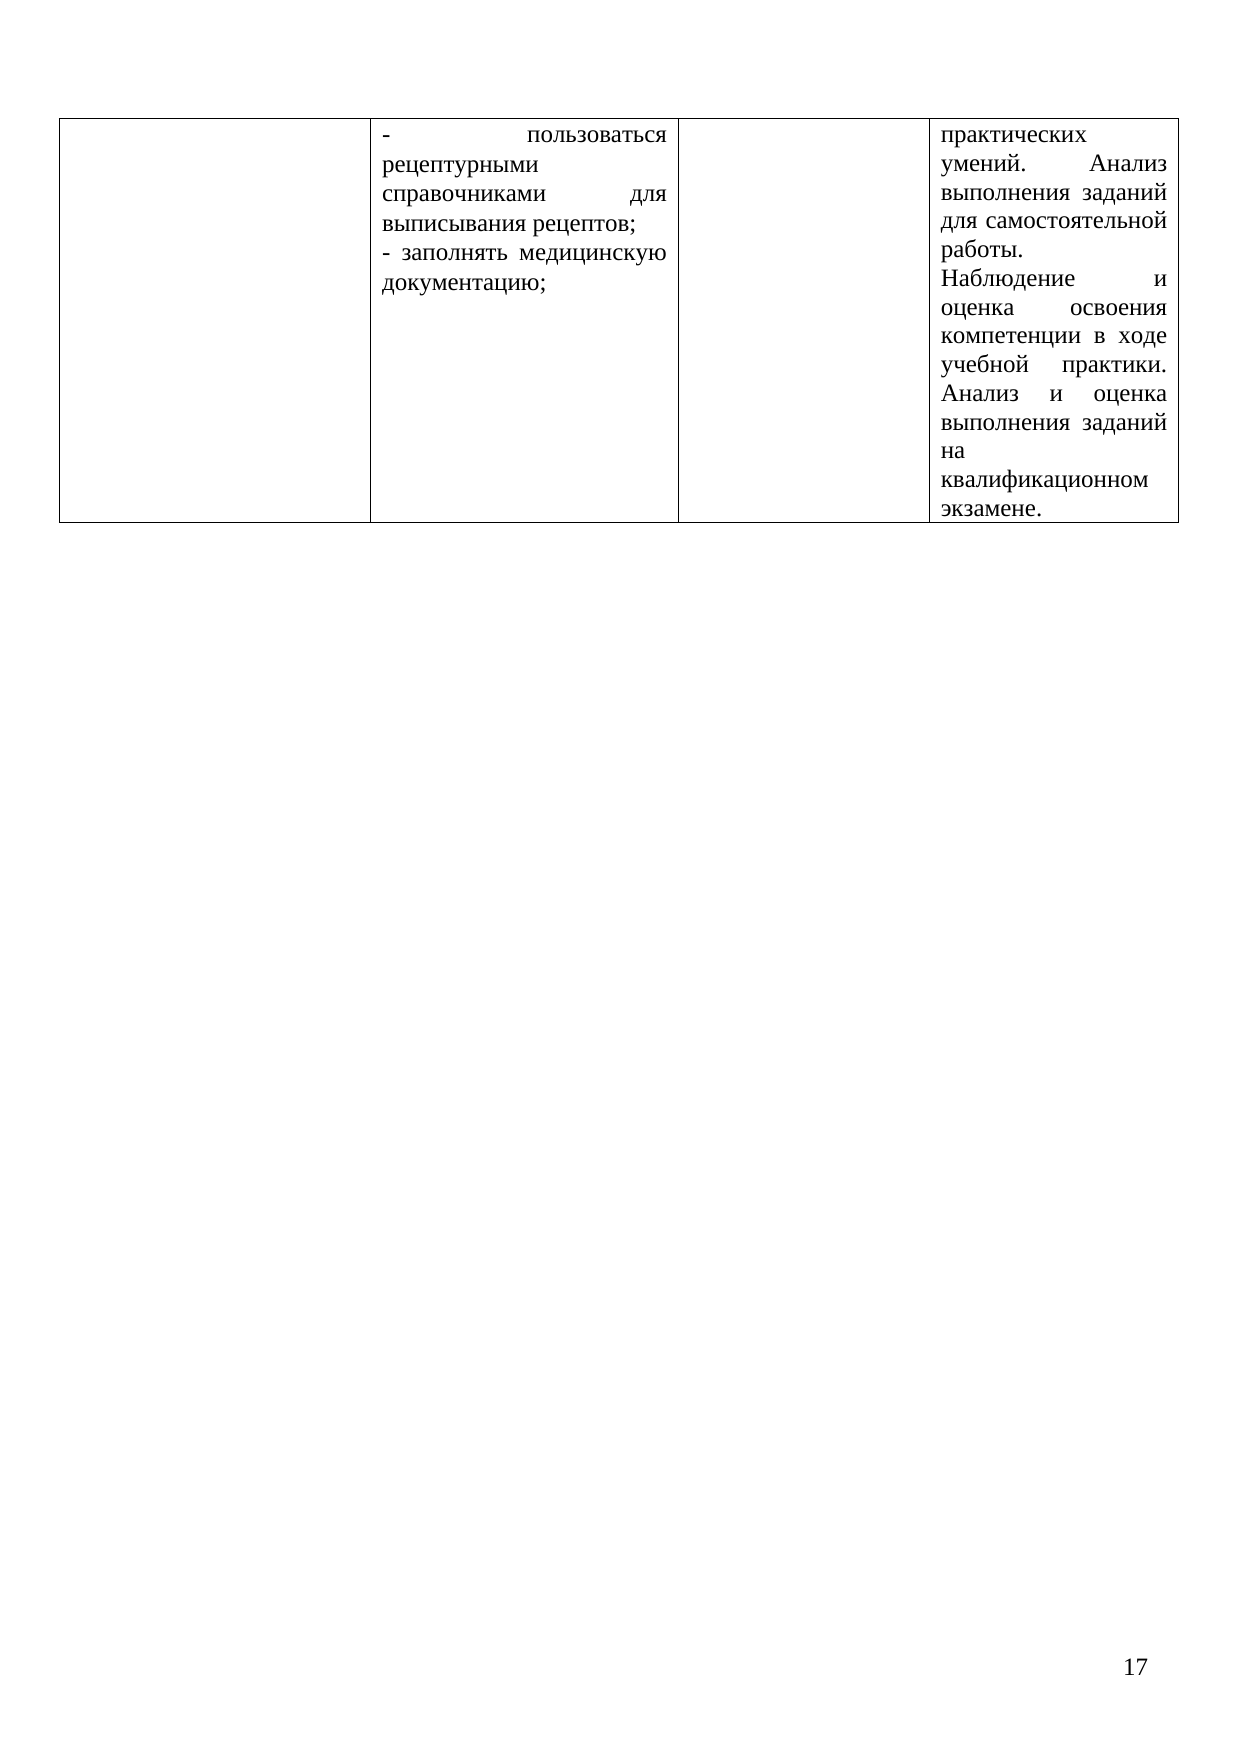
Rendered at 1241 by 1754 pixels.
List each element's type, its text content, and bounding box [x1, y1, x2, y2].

table_cell [60, 119, 370, 522]
table_cell практических умений. Анализ выполнения заданий для самостоятельной работы. Наблюдение и оценка освоения компетенции в ходе учебной практики. Анализ и оценка выполнения заданий на квалификационном экзамене. [930, 119, 1178, 522]
table_cell [679, 119, 929, 522]
table_cell - пользоваться рецептурными справочниками для выписывания рецептов; - заполнять медицинскую документацию; [371, 119, 678, 522]
